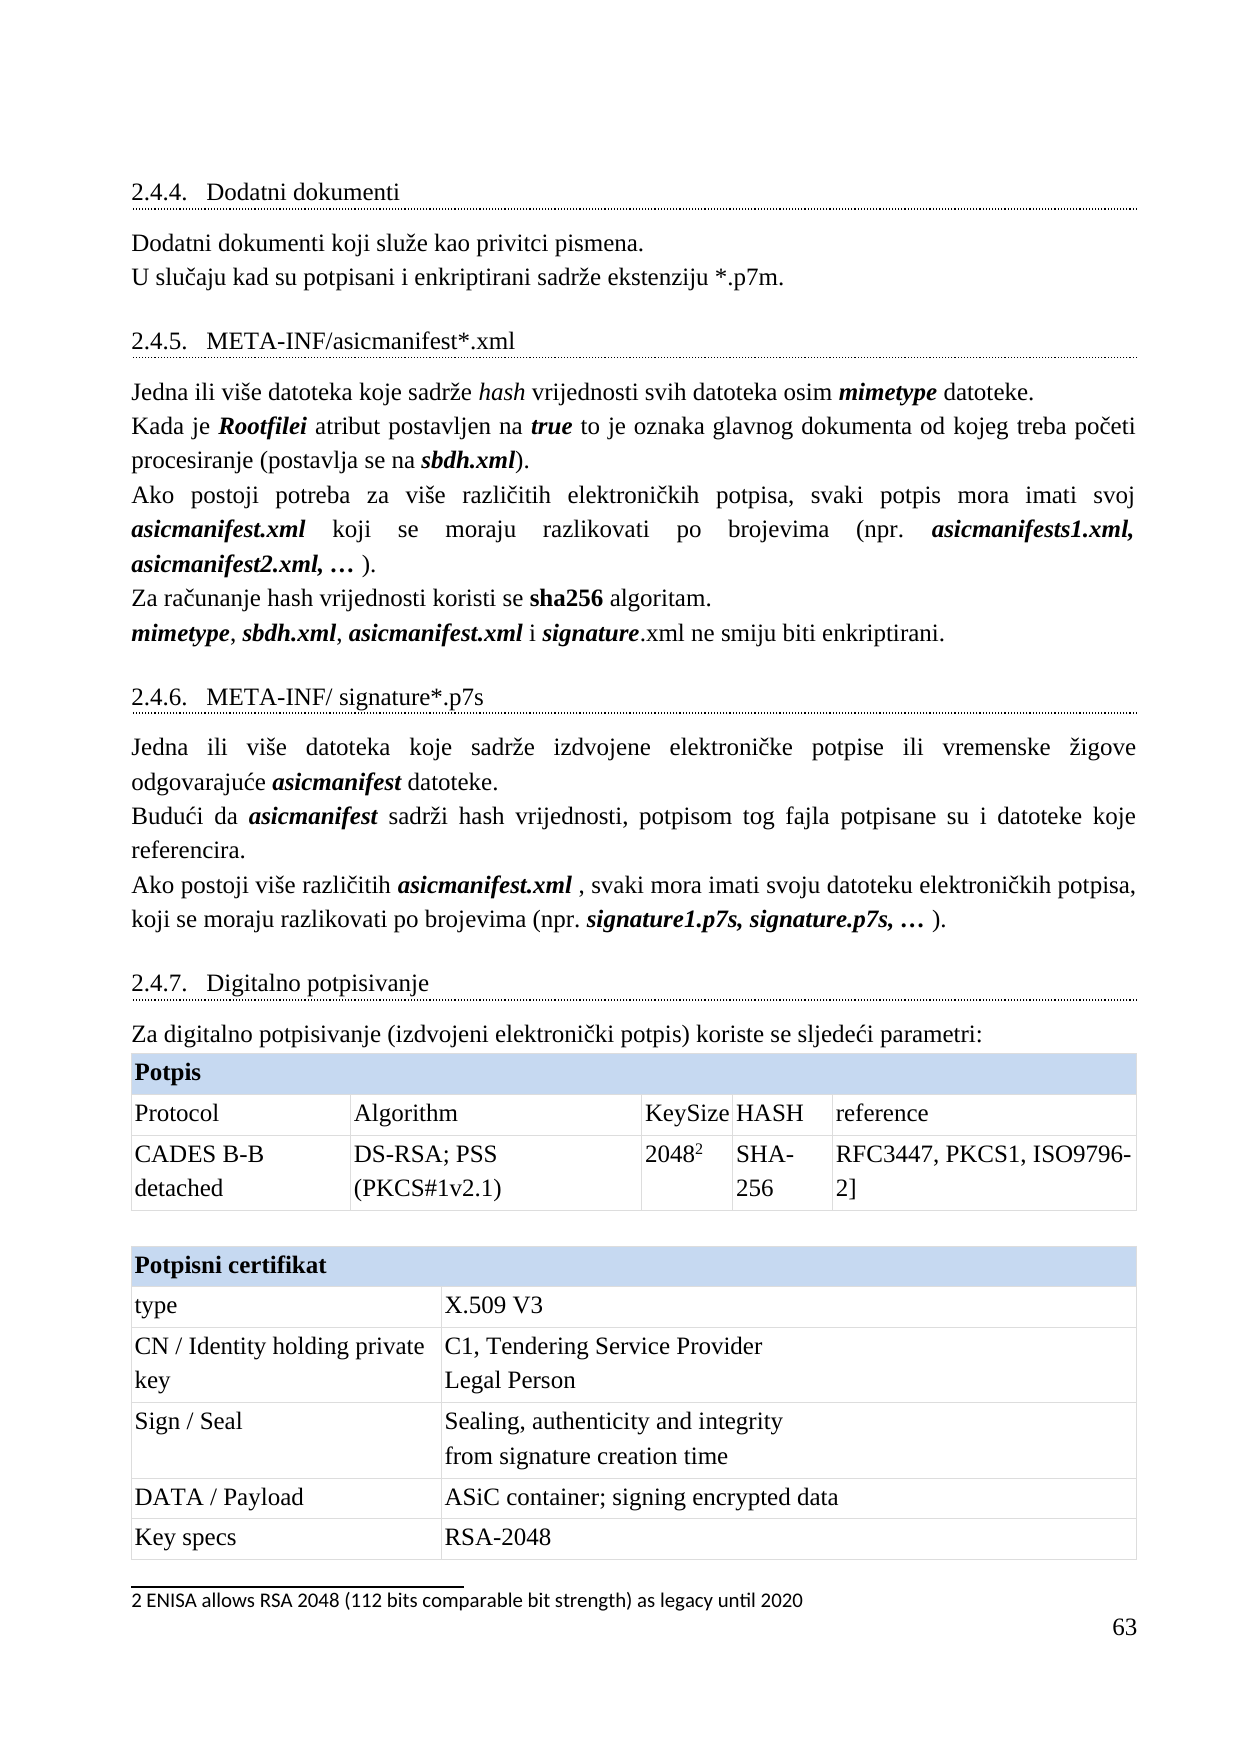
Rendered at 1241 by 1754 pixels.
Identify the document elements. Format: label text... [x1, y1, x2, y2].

text Za računanje hash vrijednosti koristi se sha256 algoritam. [131, 583, 1137, 612]
table_cell DATA / Payload [132, 1479, 441, 1518]
table_cell Key specs [132, 1519, 441, 1559]
text Ako postoji potreba za više različitih elektroničkih potpisa, svaki potpis mora imati svoj asicmanifest.xml koji se moraju razlikovati po brojevima (npr. asicmanifests1.xml, asicmanifest2.xml, … ). [131, 480, 1137, 578]
subtitle Dodatni dokumenti [131, 177, 1137, 209]
subtitle META-INF/asicmanifest*.xml [131, 326, 1137, 358]
table_cell Sealing, authenticity and integrity from signature creation time [442, 1403, 1136, 1477]
table_cell SHA-256 [733, 1136, 832, 1210]
table_header Potpisni certifikat [132, 1247, 1136, 1286]
table_cell CADES B-B detached [132, 1136, 350, 1210]
table_cell 2048 [642, 1136, 732, 1210]
table_header Potpis [132, 1054, 1136, 1094]
table_cell C1, Tendering Service Provider Legal Person [442, 1328, 1136, 1402]
text Jedna ili više datoteka koje sadrže hash vrijednosti svih datoteka osim mimetype datoteke. [131, 377, 1137, 405]
table_cell Algorithm [351, 1095, 641, 1135]
table_cell KeySize [642, 1095, 732, 1135]
text Kada je Rootfilei atribut postavljen na true to je oznaka glavnog dokumenta od kojeg treba početi procesiranje (postavlja se na sbdh.xml). [131, 411, 1137, 474]
table_cell DS-RSA; PSS (PKCS#1v2.1) [351, 1136, 641, 1210]
text Ako postoji više različitih asicmanifest.xml , svaki mora imati svoju datoteku elektroničkih potpisa, koji se moraju razlikovati po brojevima (npr. signature1.p7s, signature.p7s, … ). [131, 870, 1137, 933]
subtitle Digitalno potpisivanje [131, 968, 1137, 1001]
table_cell X.509 V3 [442, 1287, 1136, 1327]
table_cell Sign / Seal [132, 1403, 441, 1477]
text Za digitalno potpisivanje (izdvojeni elektronički potpis) koriste se sljedeći parametri: [131, 1019, 1137, 1048]
table_cell type [132, 1287, 441, 1327]
text Jedna ili više datoteka koje sadrže izdvojene elektroničke potpise ili vremenske žigove odgovarajuće asicmanifest datoteke. [131, 732, 1137, 795]
text U slučaju kad su potpisani i enkriptirani sadrže ekstenziju *.p7m. [131, 262, 1137, 291]
table_cell reference [833, 1095, 1136, 1135]
table_cell RFC3447, PKCS1, ISO9796-2] [833, 1136, 1136, 1210]
table_cell HASH [733, 1095, 832, 1135]
table_cell ASiC container; signing encrypted data [442, 1479, 1136, 1518]
table_cell Protocol [132, 1095, 350, 1135]
table_cell CN / Identity holding private key [132, 1328, 441, 1402]
subtitle META-INF/ signature*.p7s [131, 682, 1137, 714]
text mimetype, sbdh.xml, asicmanifest.xml i signature.xml ne smiju biti enkriptirani. [131, 618, 1137, 647]
table_cell RSA-2048 [442, 1519, 1136, 1559]
text Budući da asicmanifest sadrži hash vrijednosti, potpisom tog fajla potpisane su i datoteke koje referencira. [131, 801, 1137, 864]
text Dodatni dokumenti koji služe kao privitci pismena. [131, 228, 1137, 257]
